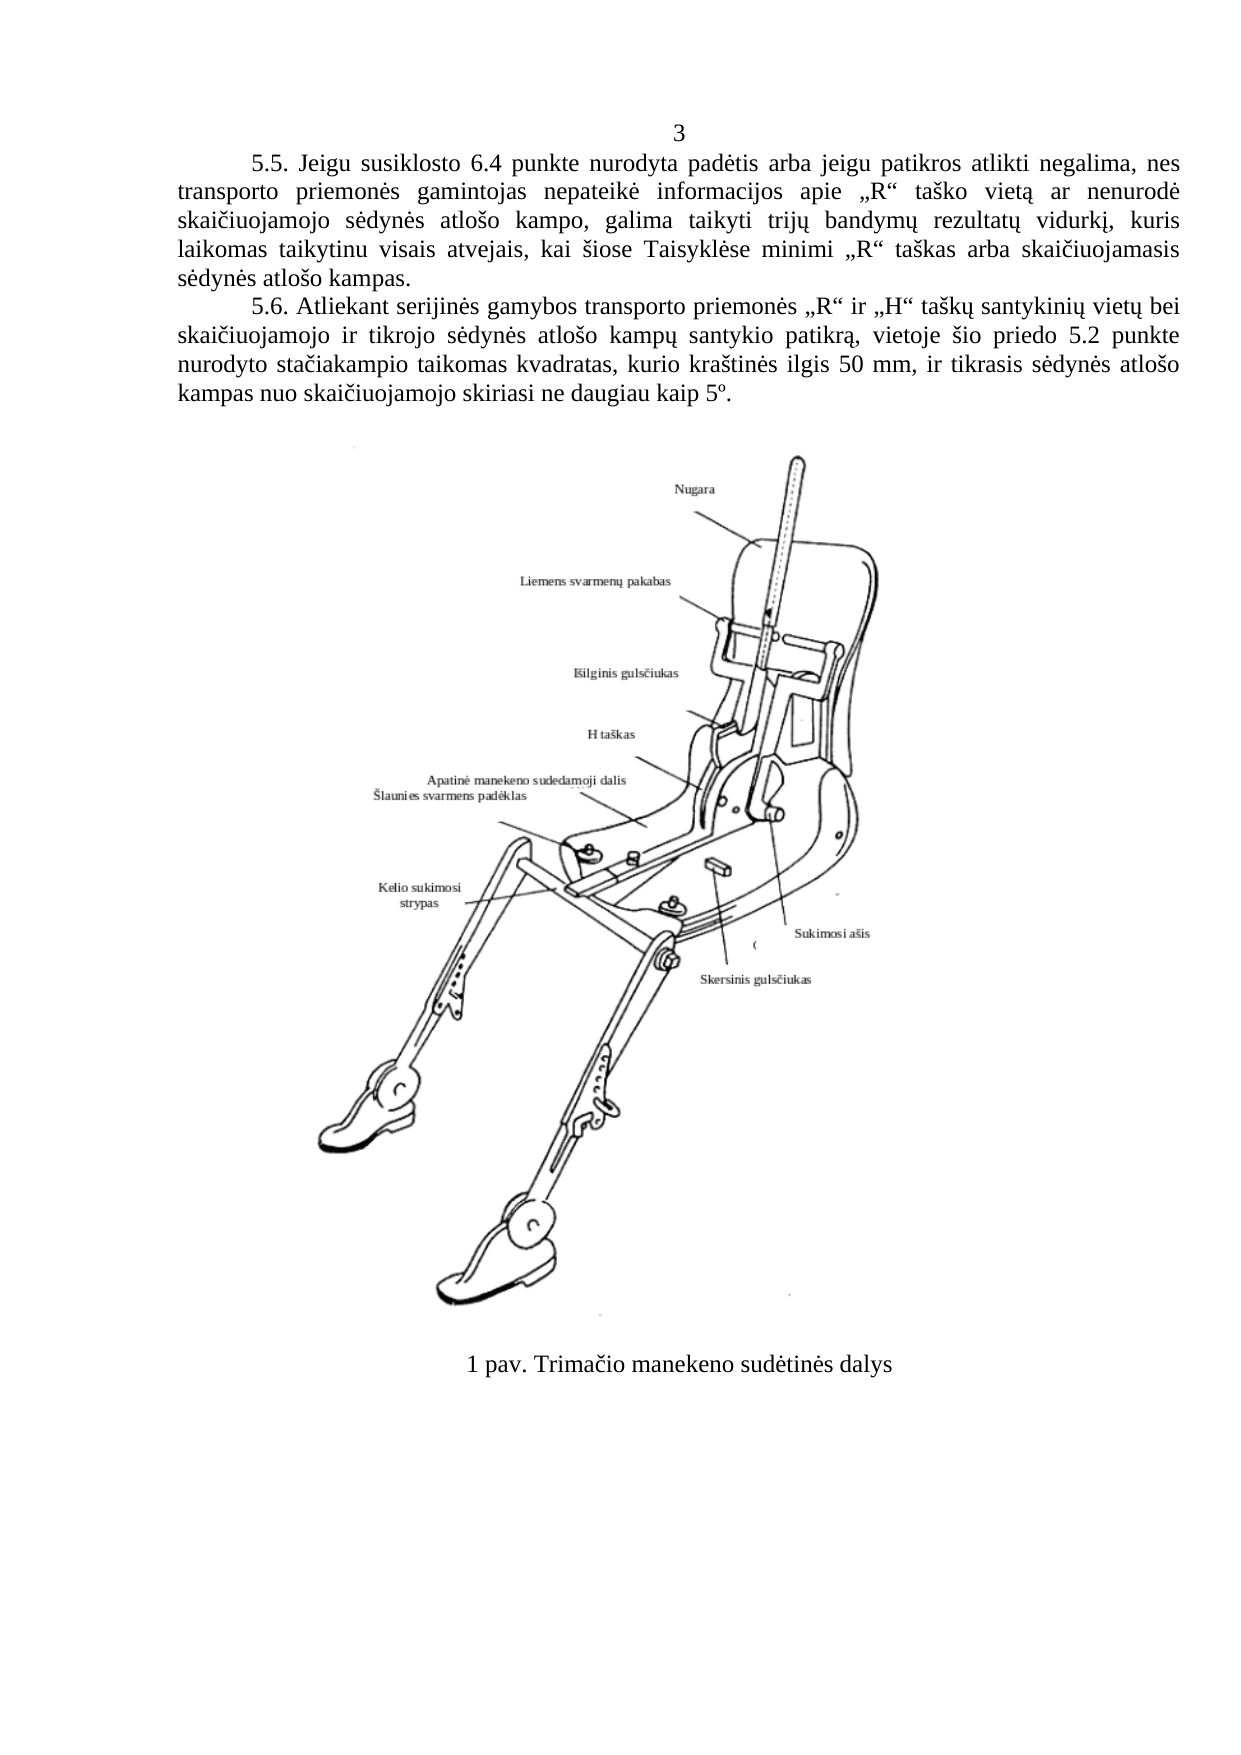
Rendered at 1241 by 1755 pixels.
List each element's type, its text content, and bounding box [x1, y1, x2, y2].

text 1 pav. Trimačio manekeno sudėtinės dalys [177, 1349, 1181, 1378]
text 5.5. Jeigu susiklosto 6.4 punkte nurodyta padėtis arba jeigu patikros atlikti negalima, nes transporto priemonės gamintojas nepateikė informacijos apie „R“ taško vietą ar nenurodė skaičiuojamojo sėdynės atlošo kampo, galima taikyti trijų bandymų rezultatų vidurkį, kuris laikomas taikytinu visais atvejais, kai šiose Taisyklėse minimi „R“ taškas arba skaičiuojamasis sėdynės atlošo kampas. [177, 148, 1181, 291]
text 5.6. Atliekant serijinės gamybos transporto priemonės „R“ ir „H“ taškų santykinių vietų bei skaičiuojamojo ir tikrojo sėdynės atlošo kampų santykio patikrą, vietoje šio priedo 5.2 punkte nurodyto stačiakampio taikomas kvadratas, kurio kraštinės ilgis 50 mm, ir tikrasis sėdynės atlošo kampas nuo skaičiuojamojo skiriasi ne daugiau kaip 5º. [177, 291, 1181, 406]
